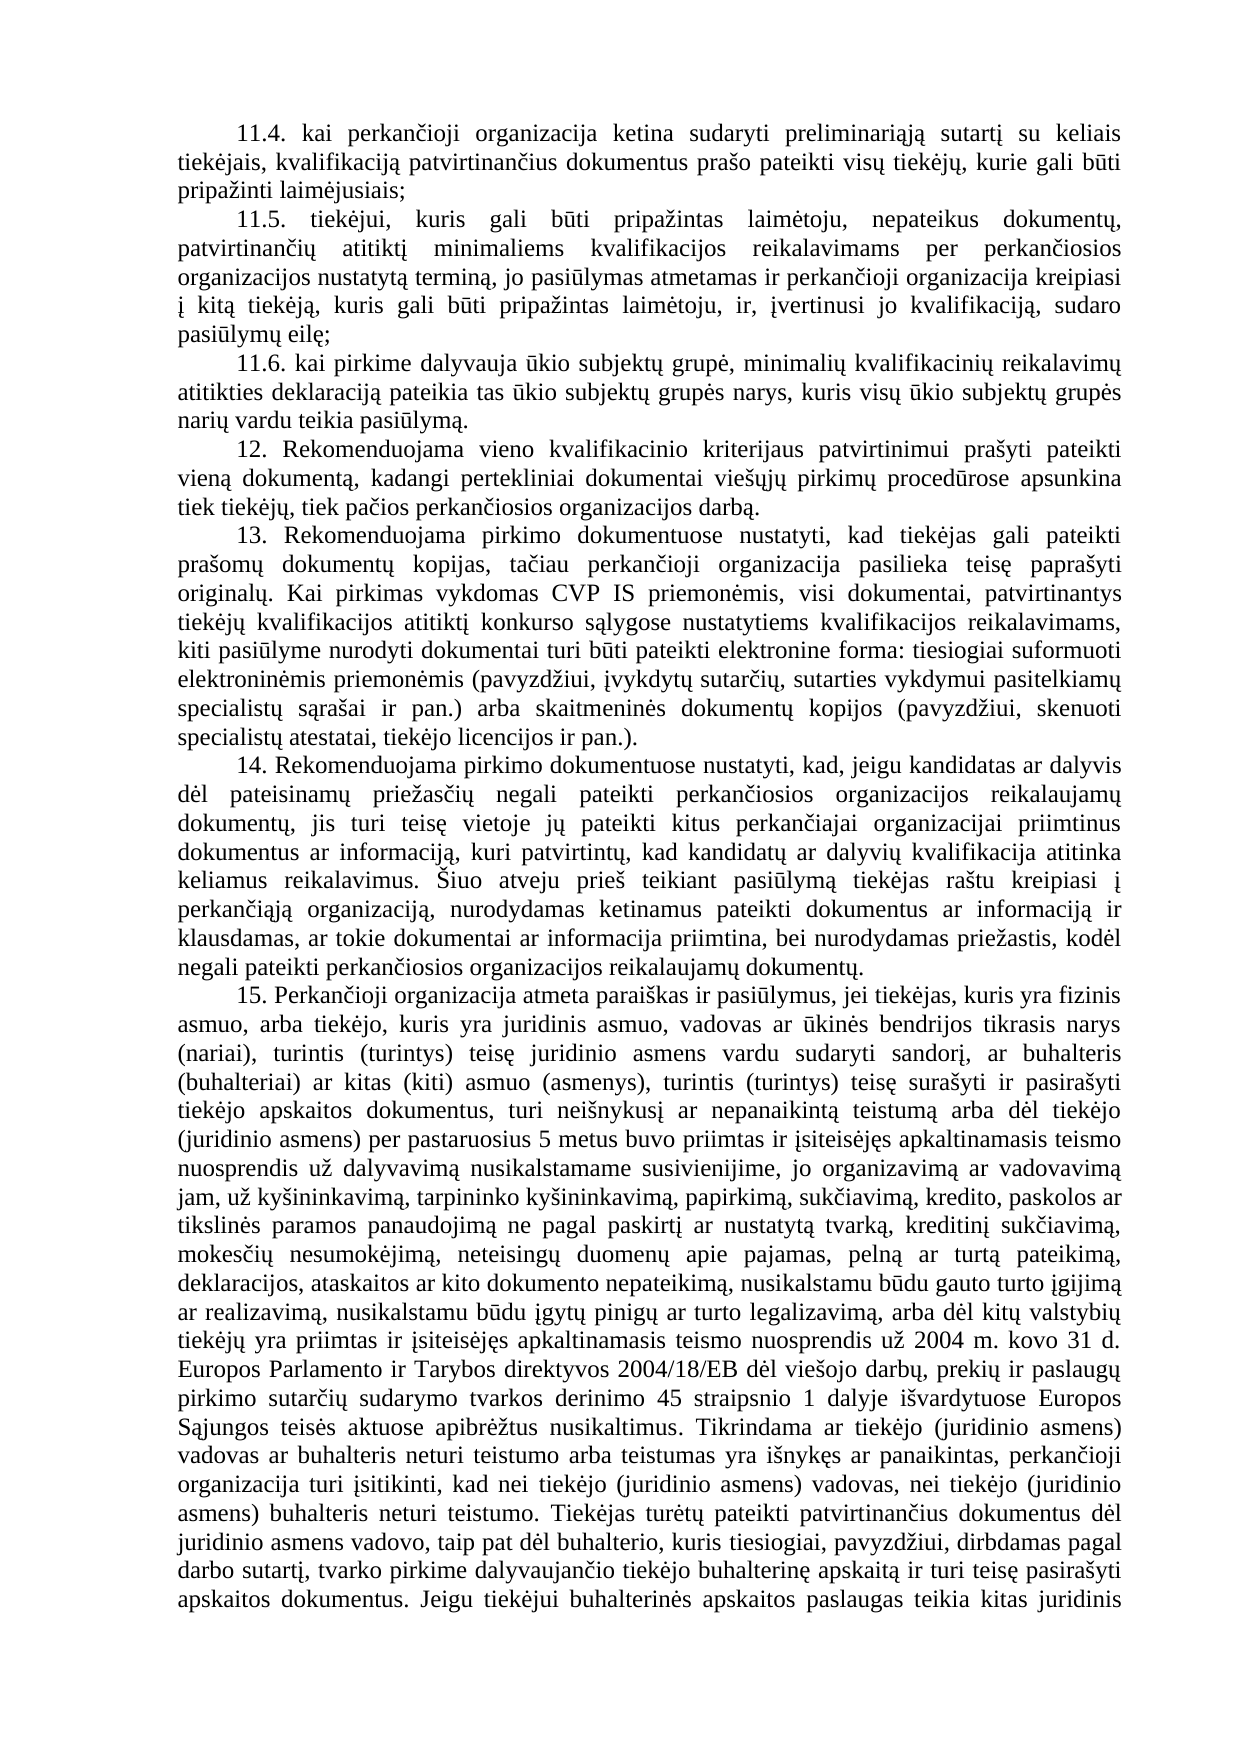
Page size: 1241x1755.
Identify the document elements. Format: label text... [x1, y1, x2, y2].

text 11.4. kai perkančioji organizacija ketina sudaryti preliminariąją sutartį su keliais tiekėjais, kvalifikaciją patvirtinančius dokumentus prašo pateikti visų tiekėjų, kurie gali būti pripažinti laimėjusiais; [177, 118, 1122, 204]
text 12. Rekomenduojama vieno kvalifikacinio kriterijaus patvirtinimui prašyti pateikti vieną dokumentą, kadangi pertekliniai dokumentai viešųjų pirkimų procedūrose apsunkina tiek tiekėjų, tiek pačios perkančiosios organizacijos darbą. [177, 434, 1122, 521]
text 11.5. tiekėjui, kuris gali būti pripažintas laimėtoju, nepateikus dokumentų, patvirtinančių atitiktį minimaliems kvalifikacijos reikalavimams per perkančiosios organizacijos nustatytą terminą, jo pasiūlymas atmetamas ir perkančioji organizacija kreipiasi į kitą tiekėją, kuris gali būti pripažintas laimėtoju, ir, įvertinusi jo kvalifikaciją, sudaro pasiūlymų eilę; [177, 204, 1122, 348]
text 11.6. kai pirkime dalyvauja ūkio subjektų grupė, minimalių kvalifikacinių reikalavimų atitikties deklaraciją pateikia tas ūkio subjektų grupės narys, kuris visų ūkio subjektų grupės narių vardu teikia pasiūlymą. [177, 348, 1122, 434]
text 13. Rekomenduojama pirkimo dokumentuose nustatyti, kad tiekėjas gali pateikti prašomų dokumentų kopijas, tačiau perkančioji organizacija pasilieka teisę paprašyti originalų. Kai pirkimas vykdomas CVP IS priemonėmis, visi dokumentai, patvirtinantys tiekėjų kvalifikacijos atitiktį konkurso sąlygose nustatytiems kvalifikacijos reikalavimams, kiti pasiūlyme nurodyti dokumentai turi būti pateikti elektronine forma: tiesiogiai suformuoti elektroninėmis priemonėmis (pavyzdžiui, įvykdytų sutarčių, sutarties vykdymui pasitelkiamų specialistų sąrašai ir pan.) arba skaitmeninės dokumentų kopijos (pavyzdžiui, skenuoti specialistų atestatai, tiekėjo licencijos ir pan.). [177, 521, 1122, 751]
text 14. Rekomenduojama pirkimo dokumentuose nustatyti, kad, jeigu kandidatas ar dalyvis dėl pateisinamų priežasčių negali pateikti perkančiosios organizacijos reikalaujamų dokumentų, jis turi teisę vietoje jų pateikti kitus perkančiajai organizacijai priimtinus dokumentus ar informaciją, kuri patvirtintų, kad kandidatų ar dalyvių kvalifikacija atitinka keliamus reikalavimus. Šiuo atveju prieš teikiant pasiūlymą tiekėjas raštu kreipiasi į perkančiąją organizaciją, nurodydamas ketinamus pateikti dokumentus ar informaciją ir klausdamas, ar tokie dokumentai ar informacija priimtina, bei nurodydamas priežastis, kodėl negali pateikti perkančiosios organizacijos reikalaujamų dokumentų. [177, 751, 1122, 981]
text 15. Perkančioji organizacija atmeta paraiškas ir pasiūlymus, jei tiekėjas, kuris yra fizinis asmuo, arba tiekėjo, kuris yra juridinis asmuo, vadovas ar ūkinės bendrijos tikrasis narys (nariai), turintis (turintys) teisę juridinio asmens vardu sudaryti sandorį, ar buhalteris (buhalteriai) ar kitas (kiti) asmuo (asmenys), turintis (turintys) teisę surašyti ir pasirašyti tiekėjo apskaitos dokumentus, turi neišnykusį ar nepanaikintą teistumą arba dėl tiekėjo (juridinio asmens) per pastaruosius 5 metus buvo priimtas ir įsiteisėjęs apkaltinamasis teismo nuosprendis už dalyvavimą nusikalstamame susivienijime, jo organizavimą ar vadovavimą jam, už kyšininkavimą, tarpininko kyšininkavimą, papirkimą, sukčiavimą, kredito, paskolos ar tikslinės paramos panaudojimą ne pagal paskirtį ar nustatytą tvarką, kreditinį sukčiavimą, mokesčių nesumokėjimą, neteisingų duomenų apie pajamas, pelną ar turtą pateikimą, deklaracijos, ataskaitos ar kito dokumento nepateikimą, nusikalstamu būdu gauto turto įgijimą ar realizavimą, nusikalstamu būdu įgytų pinigų ar turto legalizavimą, arba dėl kitų valstybių tiekėjų yra priimtas ir įsiteisėjęs apkaltinamasis teismo nuosprendis už 2004 m. kovo 31 d. Europos Parlamento ir Tarybos direktyvos 2004/18/EB dėl viešojo darbų, prekių ir paslaugų pirkimo sutarčių sudarymo tvarkos derinimo 45 straipsnio 1 dalyje išvardytuose Europos Sąjungos teisės aktuose apibrėžtus nusikaltimus. Tikrindama ar tiekėjo (juridinio asmens) vadovas ar buhalteris neturi teistumo arba teistumas yra išnykęs ar panaikintas, perkančioji organizacija turi įsitikinti, kad nei tiekėjo (juridinio asmens) vadovas, nei tiekėjo (juridinio asmens) buhalteris neturi teistumo. Tiekėjas turėtų pateikti patvirtinančius dokumentus dėl juridinio asmens vadovo, taip pat dėl buhalterio, kuris tiesiogiai, pavyzdžiui, dirbdamas pagal darbo sutartį, tvarko pirkime dalyvaujančio tiekėjo buhalterinę apskaitą ir turi teisę pasirašyti apskaitos dokumentus. Jeigu tiekėjui buhalterinės apskaitos paslaugas teikia kitas juridinis [177, 981, 1122, 1613]
